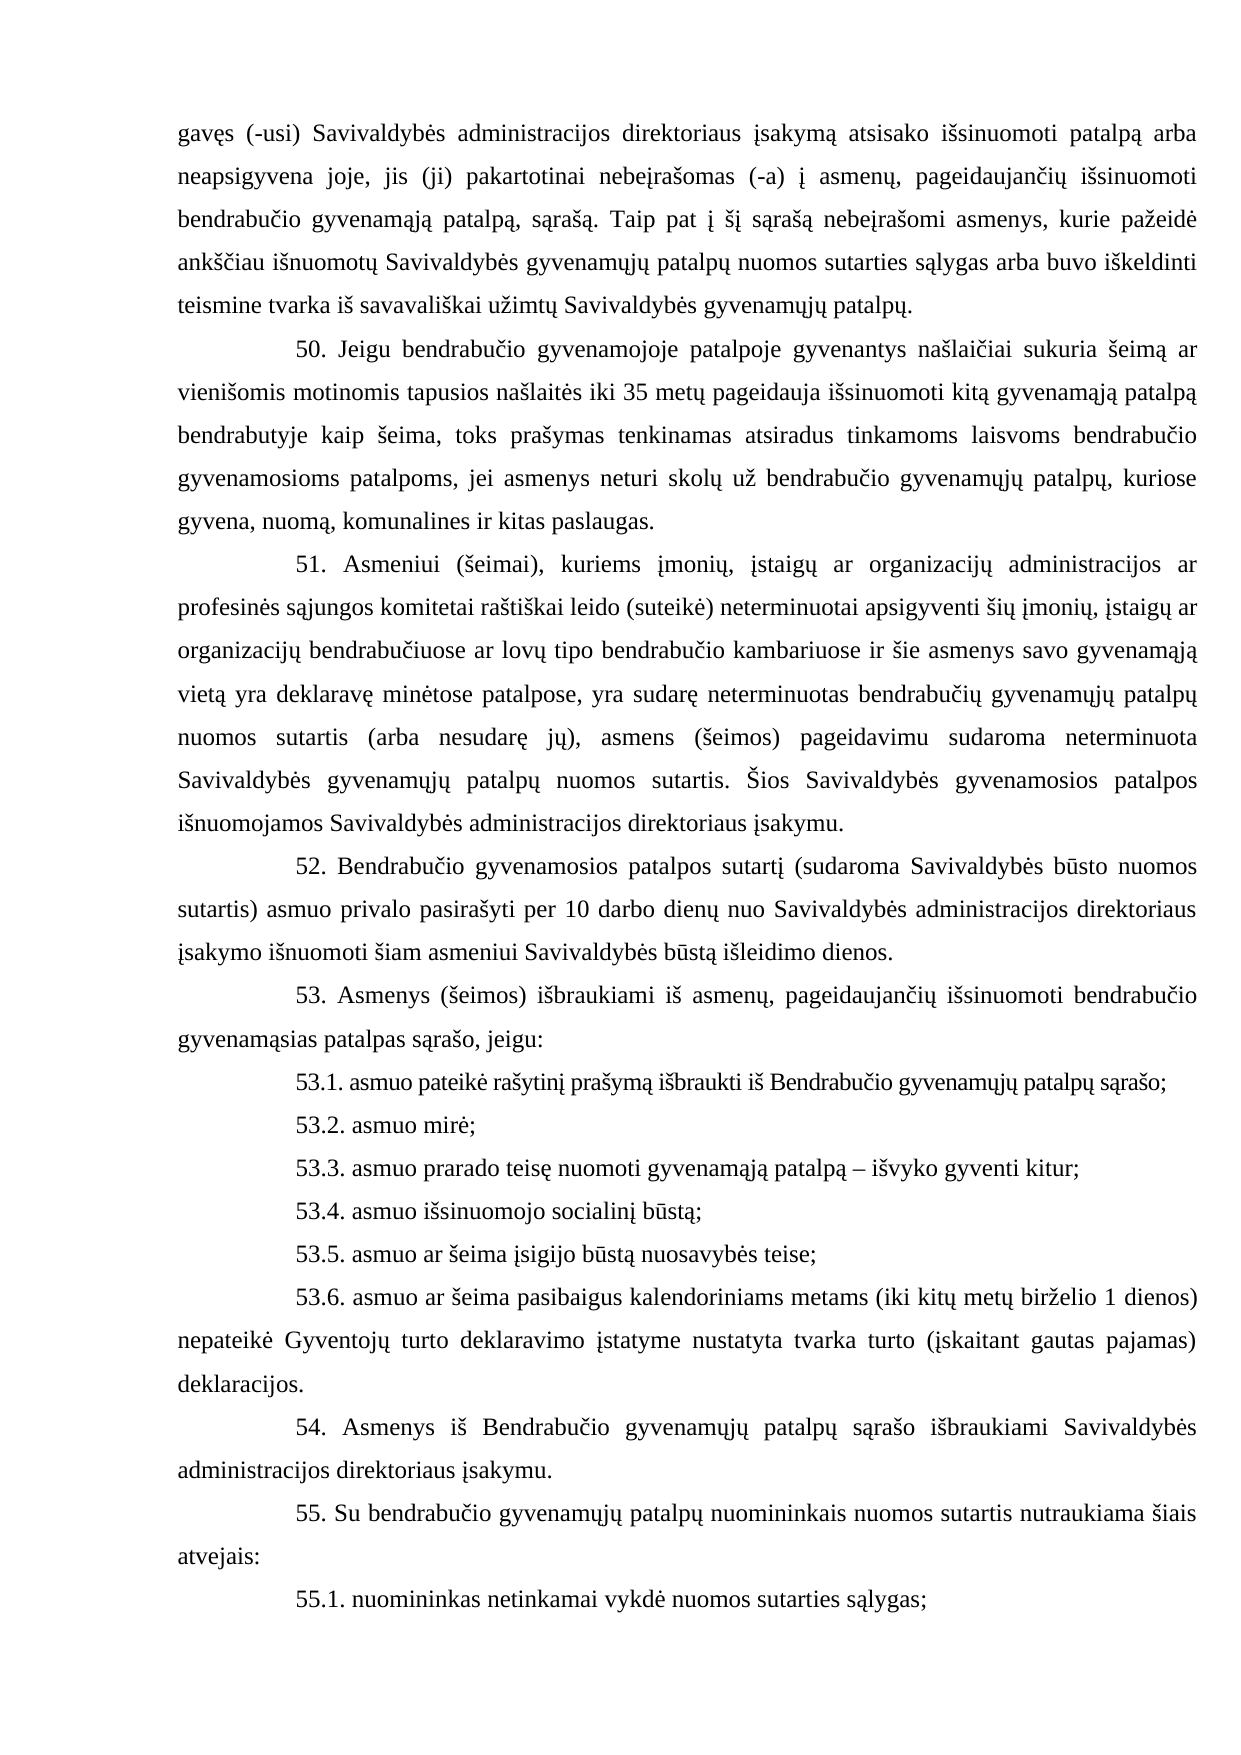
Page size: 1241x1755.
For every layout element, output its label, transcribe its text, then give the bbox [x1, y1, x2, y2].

text 54. Asmenys iš Bendrabučio gyvenamųjų patalpų sąrašo išbraukiami Savivaldybės administracijos direktoriaus įsakymu. [177, 1412, 1198, 1484]
text 53.6. asmuo ar šeima pasibaigus kalendoriniams metams (iki kitų metų birželio 1 dienos) nepateikė Gyventojų turto deklaravimo įstatyme nustatyta tvarka turto (įskaitant gautas pajamas) deklaracijos. [177, 1282, 1198, 1397]
text 51. Asmeniui (šeimai), kuriems įmonių, įstaigų ar organizacijų administracijos ar profesinės sąjungos komitetai raštiškai leido (suteikė) neterminuotai apsigyventi šių įmonių, įstaigų ar organizacijų bendrabučiuose ar lovų tipo bendrabučio kambariuose ir šie asmenys savo gyvenamąją vietą yra deklaravę minėtose patalpose, yra sudarę neterminuotas bendrabučių gyvenamųjų patalpų nuomos sutartis (arba nesudarę jų), asmens (šeimos) pageidavimu sudaroma neterminuota Savivaldybės gyvenamųjų patalpų nuomos sutartis. Šios Savivaldybės gyvenamosios patalpos išnuomojamos Savivaldybės administracijos direktoriaus įsakymu. [177, 549, 1198, 837]
text 53.5. asmuo ar šeima įsigijo būstą nuosavybės teise; [177, 1239, 1198, 1268]
text 53.3. asmuo prarado teisę nuomoti gyvenamąją patalpą – išvyko gyventi kitur; [177, 1153, 1198, 1182]
text 55.1. nuomininkas netinkamai vykdė nuomos sutarties sąlygas; [177, 1584, 1198, 1613]
text 55. Su bendrabučio gyvenamųjų patalpų nuomininkais nuomos sutartis nutraukiama šiais atvejais: [177, 1498, 1198, 1570]
text 52. Bendrabučio gyvenamosios patalpos sutartį (sudaroma Savivaldybės būsto nuomos sutartis) asmuo privalo pasirašyti per 10 darbo dienų nuo Savivaldybės administracijos direktoriaus įsakymo išnuomoti šiam asmeniui Savivaldybės būstą išleidimo dienos. [177, 851, 1198, 966]
text 53.1. asmuo pateikė rašytinį prašymą išbraukti iš Bendrabučio gyvenamųjų patalpų sąrašo; [177, 1067, 1198, 1096]
text 53. Asmenys (šeimos) išbraukiami iš asmenų, pageidaujančių išsinuomoti bendrabučio gyvenamąsias patalpas sąrašo, jeigu: [177, 981, 1198, 1052]
text 53.2. asmuo mirė; [177, 1110, 1198, 1139]
text 50. Jeigu bendrabučio gyvenamojoje patalpoje gyvenantys našlaičiai sukuria šeimą ar vienišomis motinomis tapusios našlaitės iki 35 metų pageidauja išsinuomoti kitą gyvenamąją patalpą bendrabutyje kaip šeima, toks prašymas tenkinamas atsiradus tinkamoms laisvoms bendrabučio gyvenamosioms patalpoms, jei asmenys neturi skolų už bendrabučio gyvenamųjų patalpų, kuriose gyvena, nuomą, komunalines ir kitas paslaugas. [177, 334, 1198, 535]
text 53.4. asmuo išsinuomojo socialinį būstą; [177, 1196, 1198, 1225]
text gavęs (-usi) Savivaldybės administracijos direktoriaus įsakymą atsisako išsinuomoti patalpą arba neapsigyvena joje, jis (ji) pakartotinai nebeįrašomas (-a) į asmenų, pageidaujančių išsinuomoti bendrabučio gyvenamąją patalpą, sąrašą. Taip pat į šį sąrašą nebeįrašomi asmenys, kurie pažeidė ankščiau išnuomotų Savivaldybės gyvenamųjų patalpų nuomos sutarties sąlygas arba buvo iškeldinti teismine tvarka iš savavališkai užimtų Savivaldybės gyvenamųjų patalpų. [177, 118, 1198, 319]
